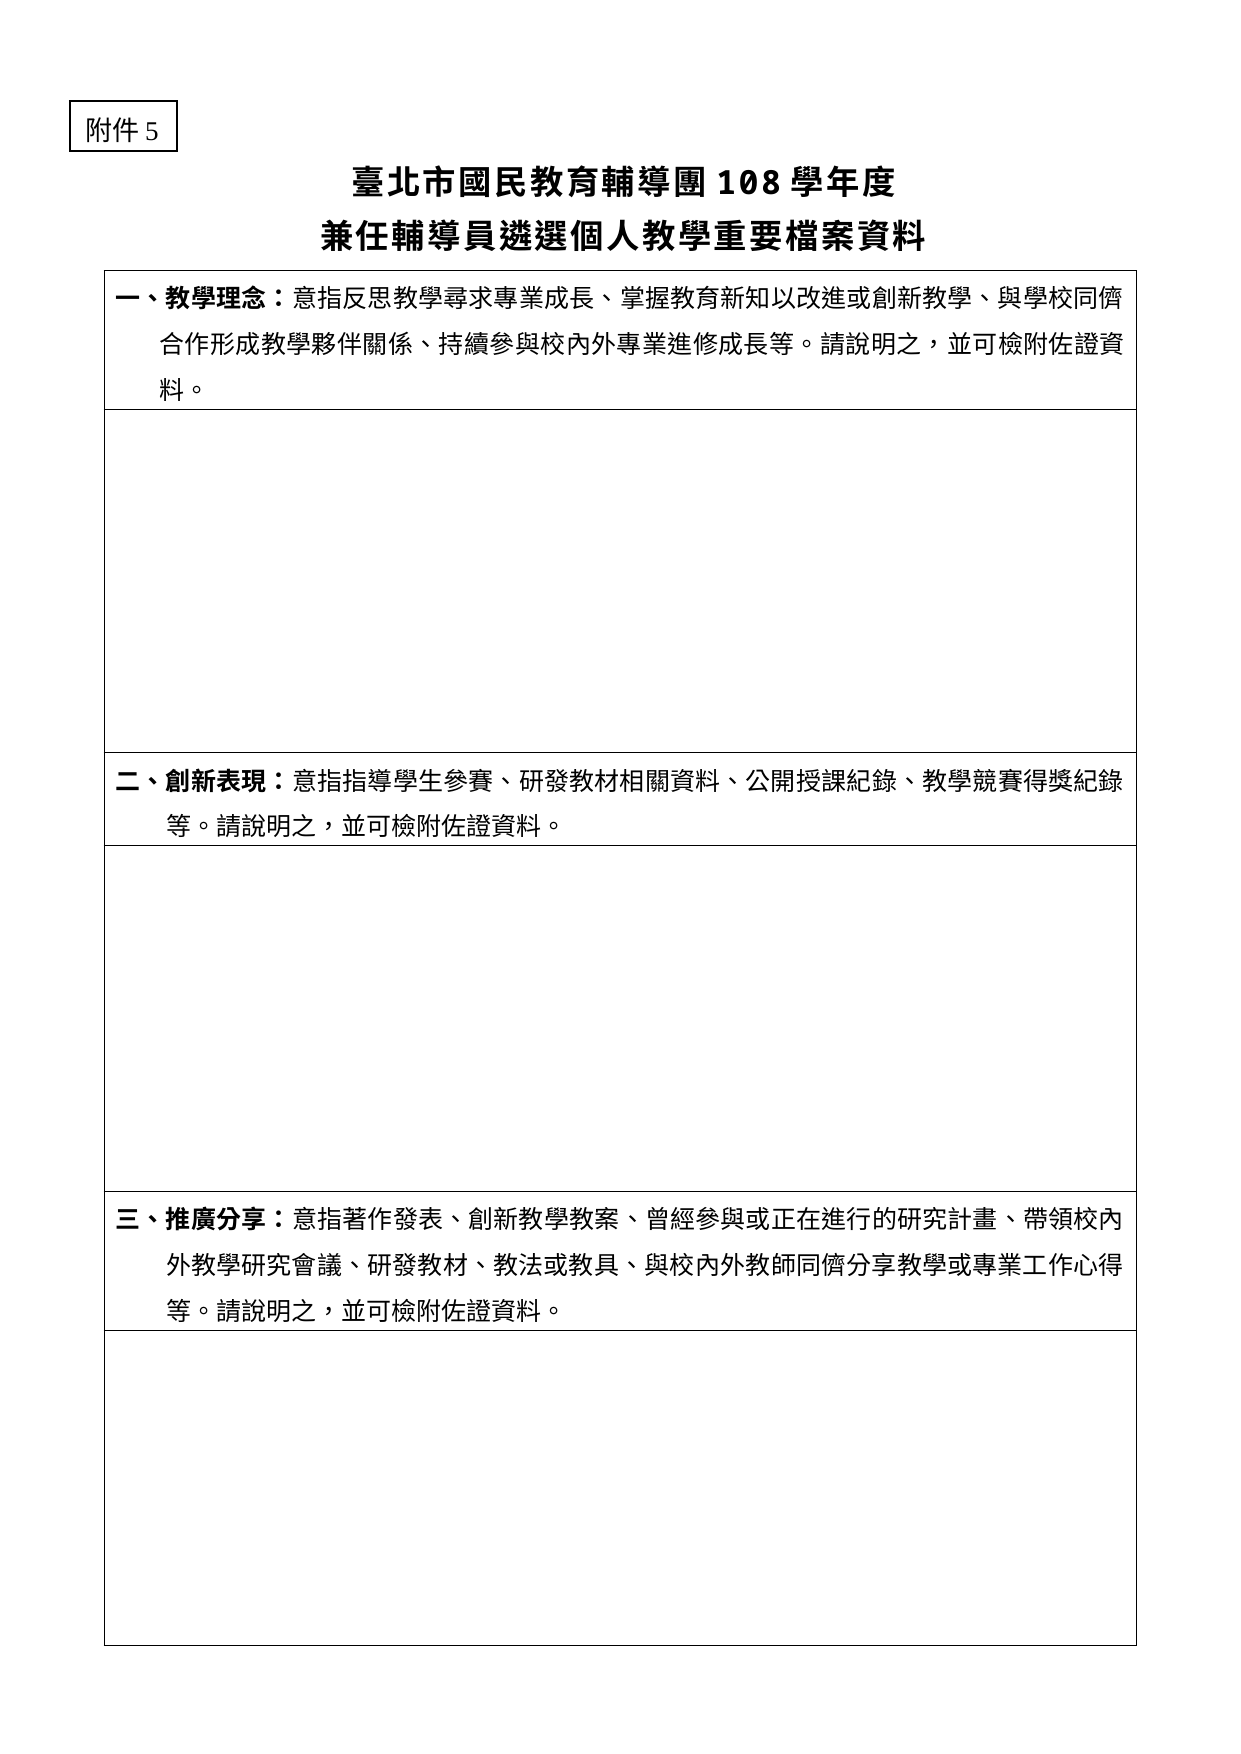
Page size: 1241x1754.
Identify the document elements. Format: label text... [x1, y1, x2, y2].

table_cell [105, 410, 1136, 752]
table_cell 三、推廣分享：意指著作發表、創新教學教案、曾經參與或正在進行的研究計畫、帶領校內外教學研究會議、研發教材、教法或教具、與校內外教師同儕分享教學或專業工作心得等。請說明之，並可檢附佐證資料。 [105, 1192, 1136, 1329]
text [71, 102, 176, 150]
table_header 一、教學理念：意指反思教學尋求專業成長、掌握教育新知以改進或創新教學、與學校同儕合作形成教學夥伴關係、持續參與校內外專業進修成長等。請說明之，並可檢附佐證資料。 [105, 271, 1136, 408]
table_cell [105, 846, 1136, 1191]
text 附件5 [85, 109, 161, 143]
text 兼任輔導員遴選個人教學重要檔案資料 [92, 205, 1154, 259]
table_cell [105, 1331, 1136, 1645]
table_cell 二、創新表現：意指指導學生參賽、研發教材相關資料、公開授課紀錄、教學競賽得獎紀錄等。請說明之，並可檢附佐證資料。 [105, 753, 1136, 845]
text 臺北市國民教育輔導團108學年度 [92, 151, 1154, 205]
